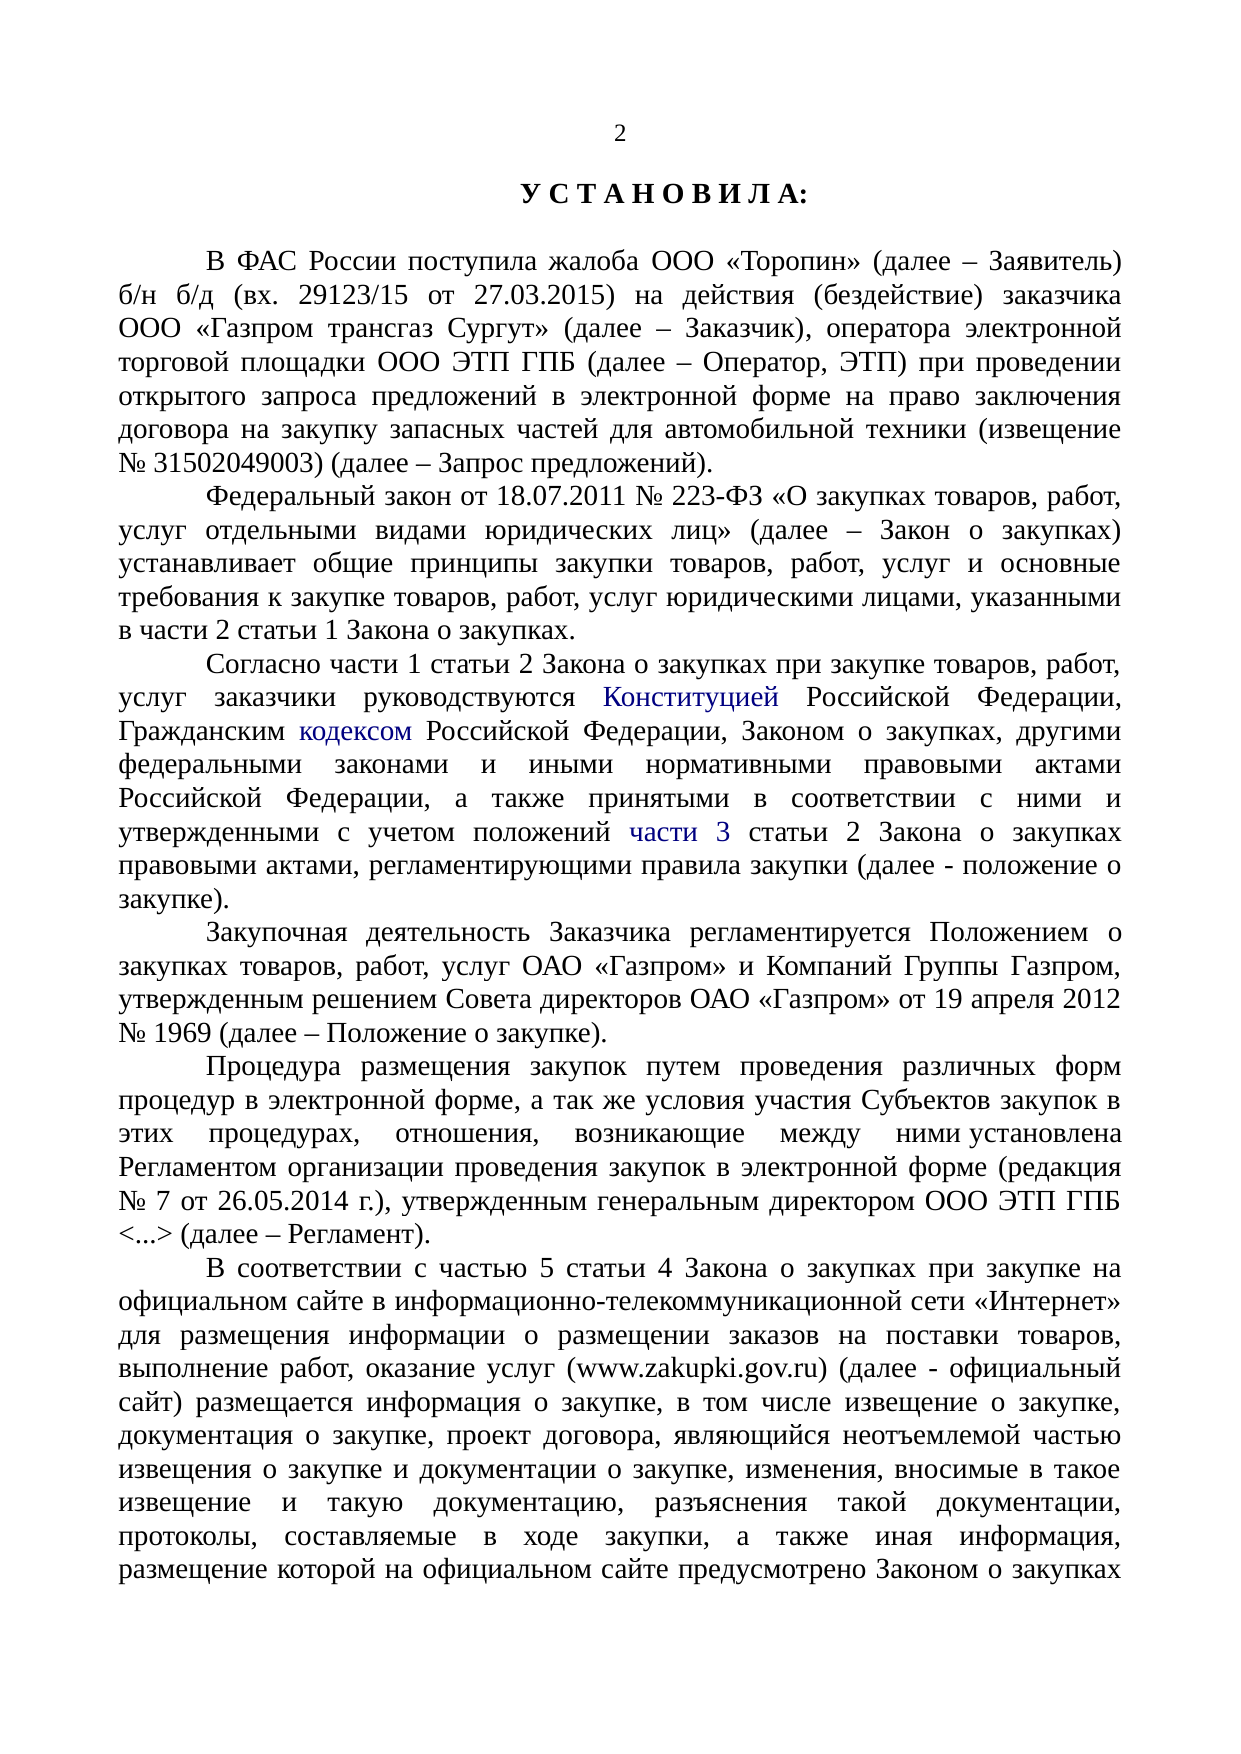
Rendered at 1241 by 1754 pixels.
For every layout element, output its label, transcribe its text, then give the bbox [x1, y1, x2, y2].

text Федеральный закон от 18.07.2011 № 223-ФЗ «О закупках товаров, работ, услуг отдельными видами юридических лиц» (далее – Закон о закупках) устанавливает общие принципы закупки товаров, работ, услуг и основные требования к закупке товаров, работ, услуг юридическими лицами, указанными в части 2 статьи 1 Закона о закупках. [118, 478, 1122, 646]
text У С Т А Н О В И Л А: [118, 176, 1122, 210]
text Процедура размещения закупок путем проведения различных форм процедур в электронной форме, а так же условия участия Субъектов закупок в этих процедурах, отношения, возникающие между ними установлена Регламентом организации проведения закупок в электронной форме (редакция № 7 от 26.05.2014 г.), утвержденным генеральным директором ООО ЭТП ГПБ <...> (далее – Регламент). [118, 1048, 1122, 1250]
text В ФАС России поступила жалоба ООО «Торопин» (далее – Заявитель) б/н б/д (вх. 29123/15 от 27.03.2015) на действия (бездействие) заказчика ООО «Газпром трансгаз Сургут» (далее – Заказчик), оператора электронной торговой площадки ООО ЭТП ГПБ (далее – Оператор, ЭТП) при проведении открытого запроса предложений в электронной форме на право заключения договора на закупку запасных частей для автомобильной техники (извещение № 31502049003) (далее – Запрос предложений). [118, 243, 1122, 478]
text Закупочная деятельность Заказчика регламентируется Положением о закупках товаров, работ, услуг ОАО «Газпром» и Компаний Группы Газпром, утвержденным решением Совета директоров ОАО «Газпром» от 19 апреля 2012 № 1969 (далее – Положение о закупке). [118, 914, 1122, 1048]
text Согласно части 1 статьи 2 Закона о закупках при закупке товаров, работ, услуг заказчики руководствуются Конституцией Российской Федерации, Гражданским кодексом Российской Федерации, Законом о закупках, другими федеральными законами и иными нормативными правовыми актами Российской Федерации, а также принятыми в соответствии с ними и утвержденными с учетом положений части 3 статьи 2 Закона о закупках правовыми актами, регламентирующими правила закупки (далее - положение о закупке). [118, 646, 1122, 914]
text В соответствии с частью 5 статьи 4 Закона о закупках при закупке на официальном сайте в информационно-телекоммуникационной сети «Интернет» для размещения информации о размещении заказов на поставки товаров, выполнение работ, оказание услуг (www.zakupki.gov.ru) (далее - официальный сайт) размещается информация о закупке, в том числе извещение о закупке, документация о закупке, проект договора, являющийся неотъемлемой частью извещения о закупке и документации о закупке, изменения, вносимые в такое извещение и такую документацию, разъяснения такой документации, протоколы, составляемые в ходе закупки, а также иная информация, размещение которой на официальном сайте предусмотрено Законом о закупках [118, 1250, 1122, 1585]
